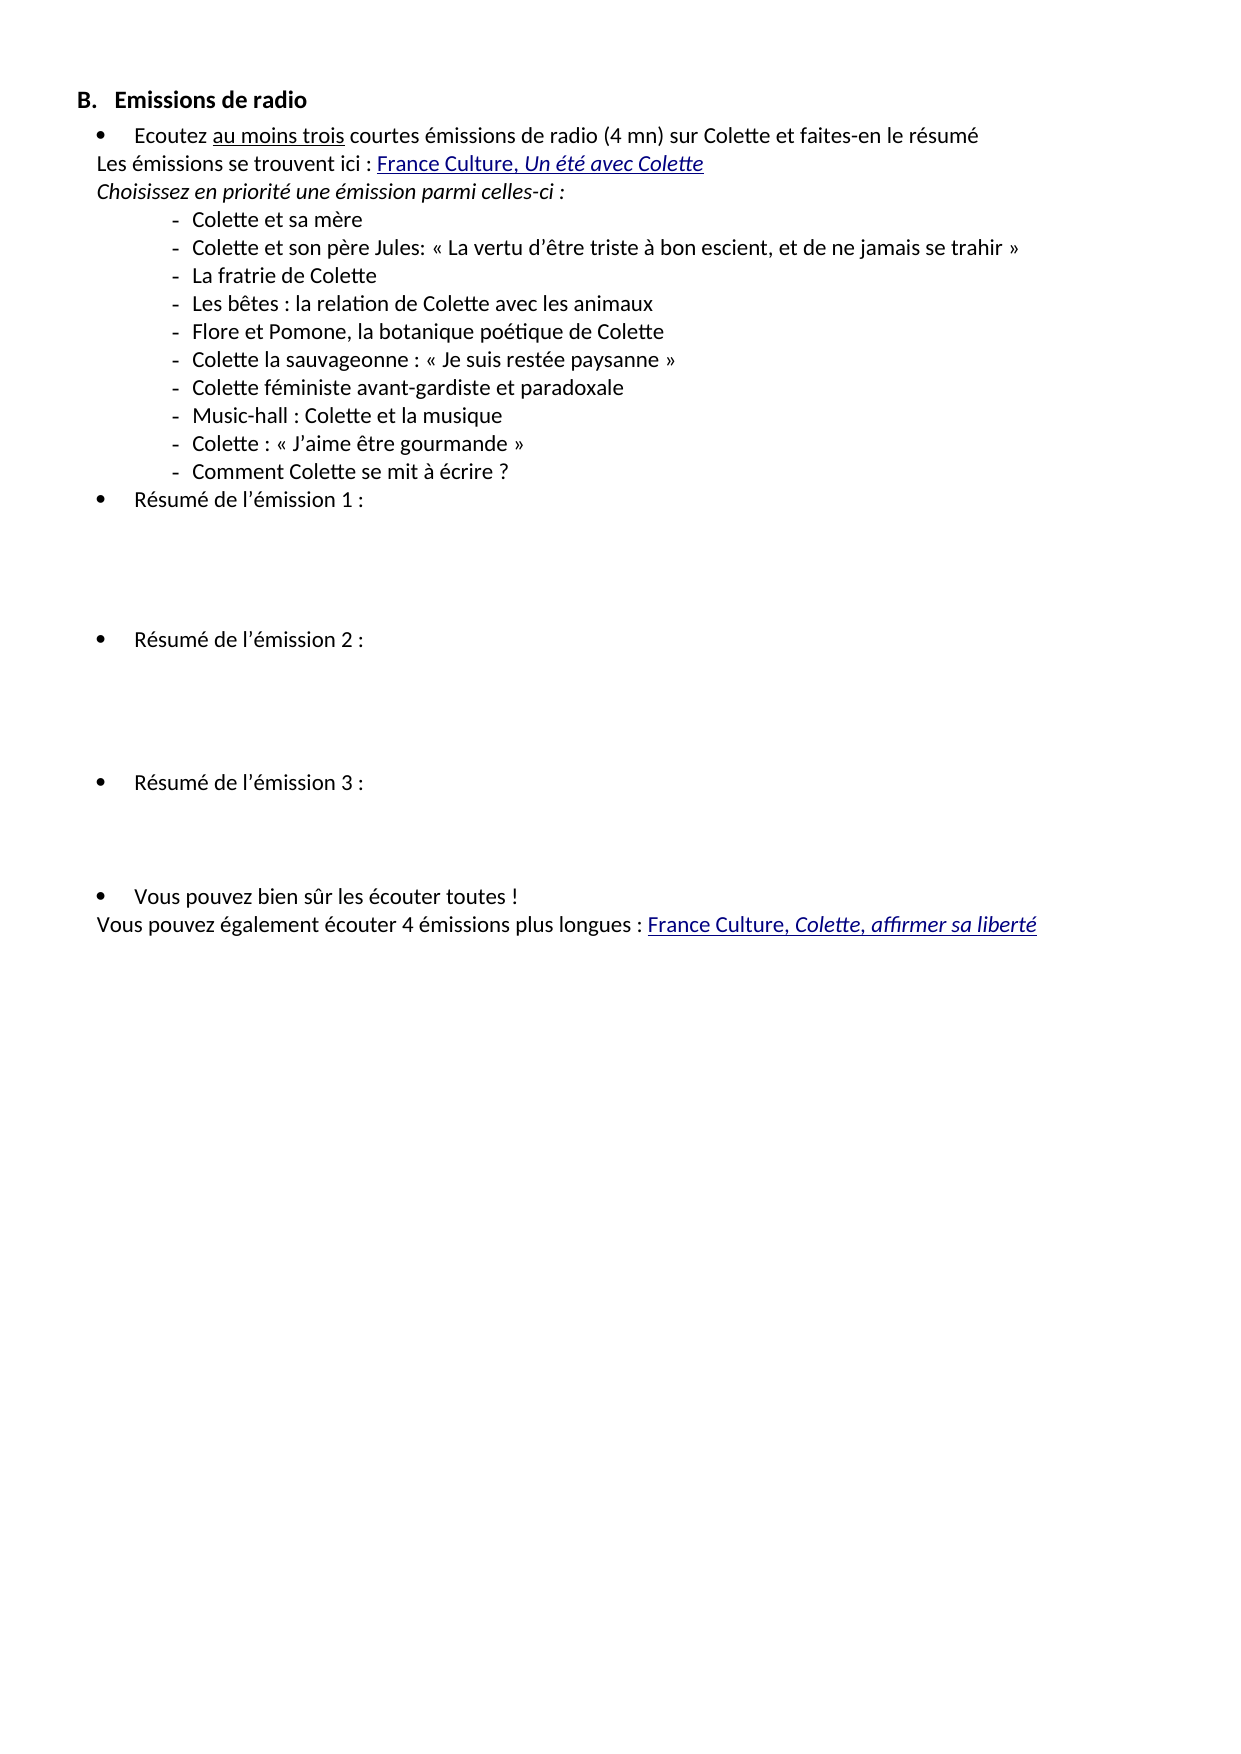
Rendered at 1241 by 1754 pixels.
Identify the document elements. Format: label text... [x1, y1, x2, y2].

list Résumé de l’émission 3 : [97, 768, 1181, 796]
list Colette : « J’aime être gourmande » [172, 429, 1181, 457]
list Colette et son père Jules: « La vertu d’être triste à bon escient, et de ne jamais se trahir » [172, 233, 1181, 261]
list Flore et Pomone, la botanique poétique de Colette [172, 317, 1181, 345]
list Résumé de l’émission 2 : [97, 625, 1181, 653]
list Colette la sauvageonne : « Je suis restée paysanne » [172, 345, 1181, 373]
text Les émissions se trouvent ici : France Culture, Un été avec Colette [97, 149, 1181, 177]
list Emissions de radio [77, 84, 1181, 114]
list Vous pouvez bien sûr les écouter toutes ! [97, 882, 1181, 911]
list Les bêtes : la relation de Colette avec les animaux [172, 289, 1181, 317]
list Colette féministe avant-gardiste et paradoxale [172, 373, 1181, 401]
list Ecoutez au moins trois courtes émissions de radio (4 mn) sur Colette et faites-en le résumé [97, 121, 1181, 149]
text Vous pouvez également écouter 4 émissions plus longues : France Culture, Colette, affirmer sa liberté [97, 911, 1181, 938]
list La fratrie de Colette [172, 261, 1181, 289]
list Résumé de l’émission 1 : [97, 485, 1181, 513]
list Comment Colette se mit à écrire ? [172, 457, 1181, 485]
list Music-hall : Colette et la musique [172, 401, 1181, 429]
text Choisissez en priorité une émission parmi celles-ci : [97, 177, 1181, 205]
list Colette et sa mère [172, 205, 1181, 233]
